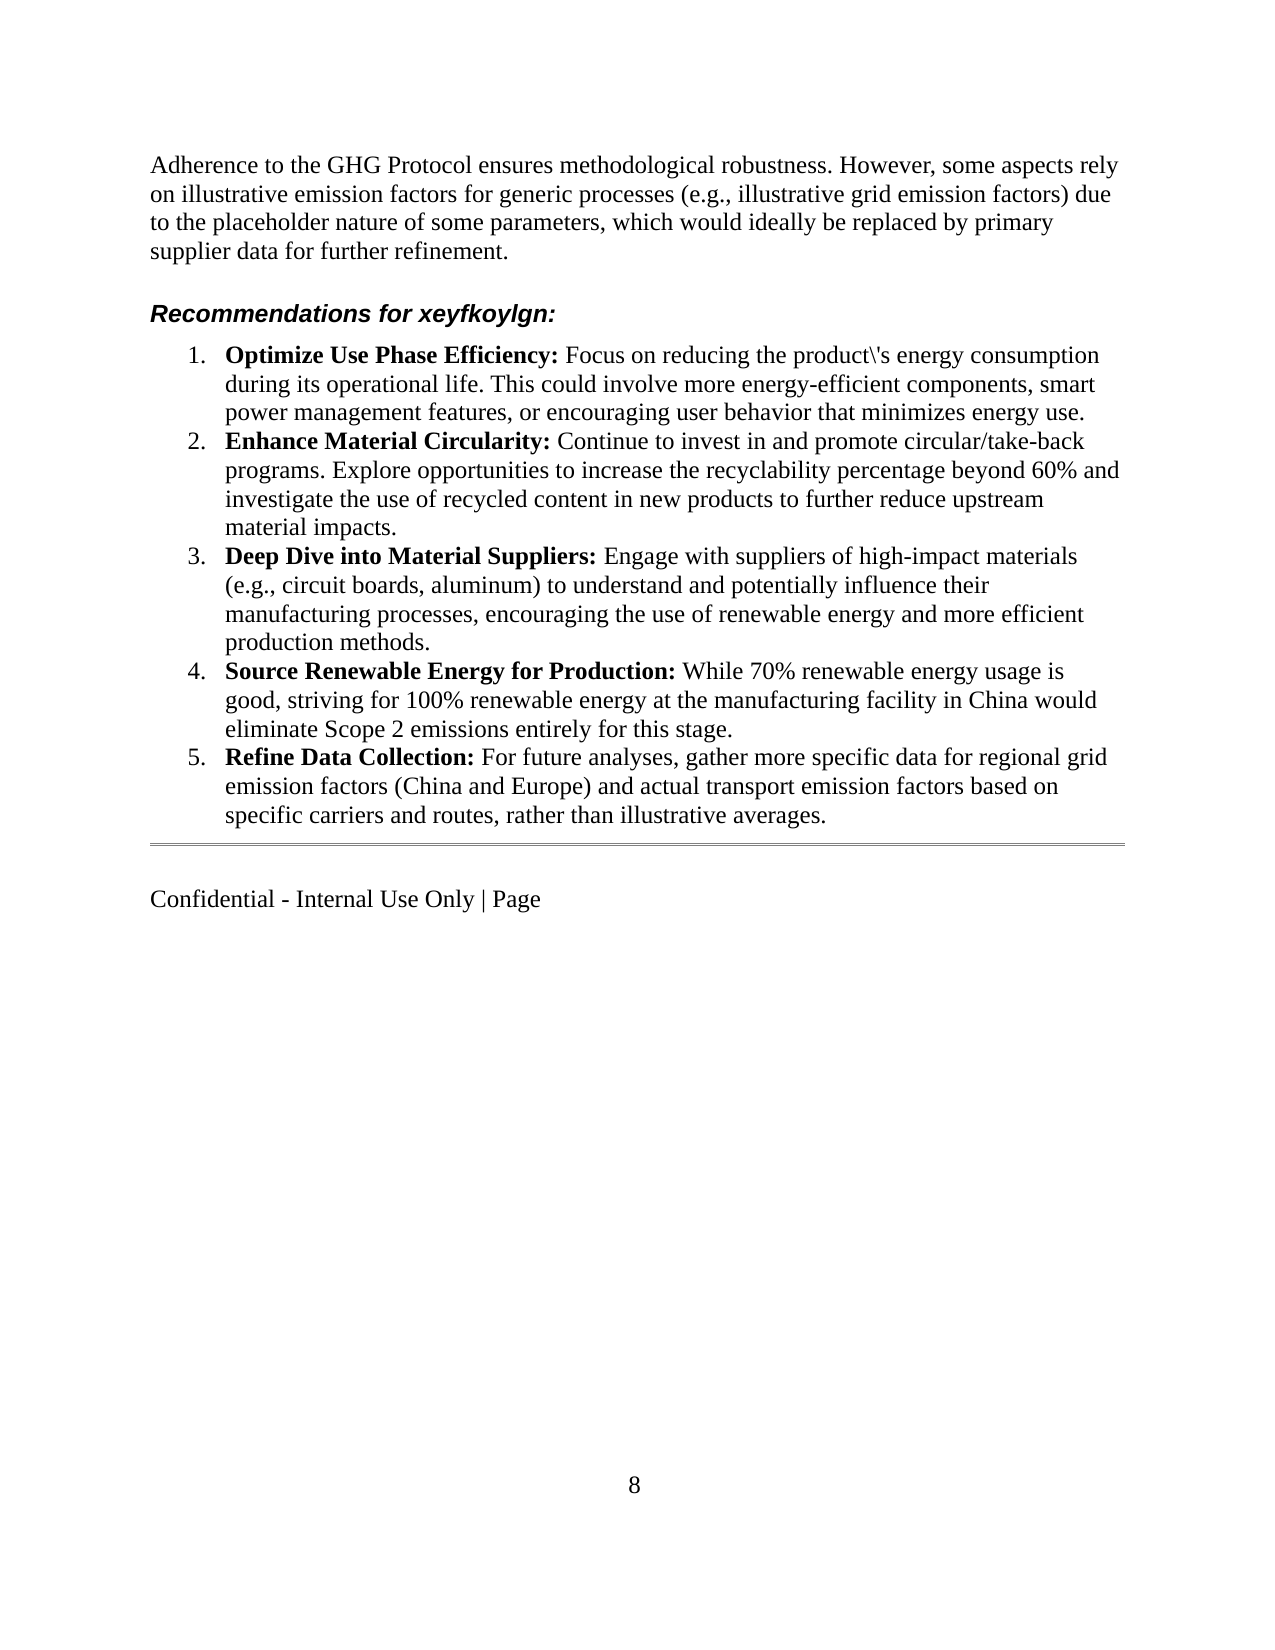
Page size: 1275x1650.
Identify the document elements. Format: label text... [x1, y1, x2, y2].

list Enhance Material Circularity: Continue to invest in and promote circular/take-back programs. Explore opportunities to increase the recyclability percentage beyond 60% and investigate the use of recycled content in new products to further reduce upstream material impacts. [187, 426, 1125, 541]
list Deep Dive into Material Suppliers: Engage with suppliers of high-impact materials (e.g., circuit boards, aluminum) to understand and potentially influence their manufacturing processes, encouraging the use of renewable energy and more efficient production methods. [187, 541, 1125, 656]
subtitle Recommendations for xeyfkoylgn: [150, 299, 1125, 327]
list Refine Data Collection: For future analyses, gather more specific data for regional grid emission factors (China and Europe) and actual transport emission factors based on specific carriers and routes, rather than illustrative averages. [187, 742, 1125, 829]
text Confidential - Internal Use Only | Page [150, 884, 1125, 913]
text Adherence to the GHG Protocol ensures methodological robustness. However, some aspects rely on illustrative emission factors for generic processes (e.g., illustrative grid emission factors) due to the placeholder nature of some parameters, which would ideally be replaced by primary supplier data for further refinement. [150, 150, 1125, 265]
list Optimize Use Phase Efficiency: Focus on reducing the product\'s energy consumption during its operational life. This could involve more energy-efficient components, smart power management features, or encouraging user behavior that minimizes energy use. [187, 340, 1125, 426]
list Source Renewable Energy for Production: While 70% renewable energy usage is good, striving for 100% renewable energy at the manufacturing facility in China would eliminate Scope 2 emissions entirely for this stage. [187, 656, 1125, 742]
